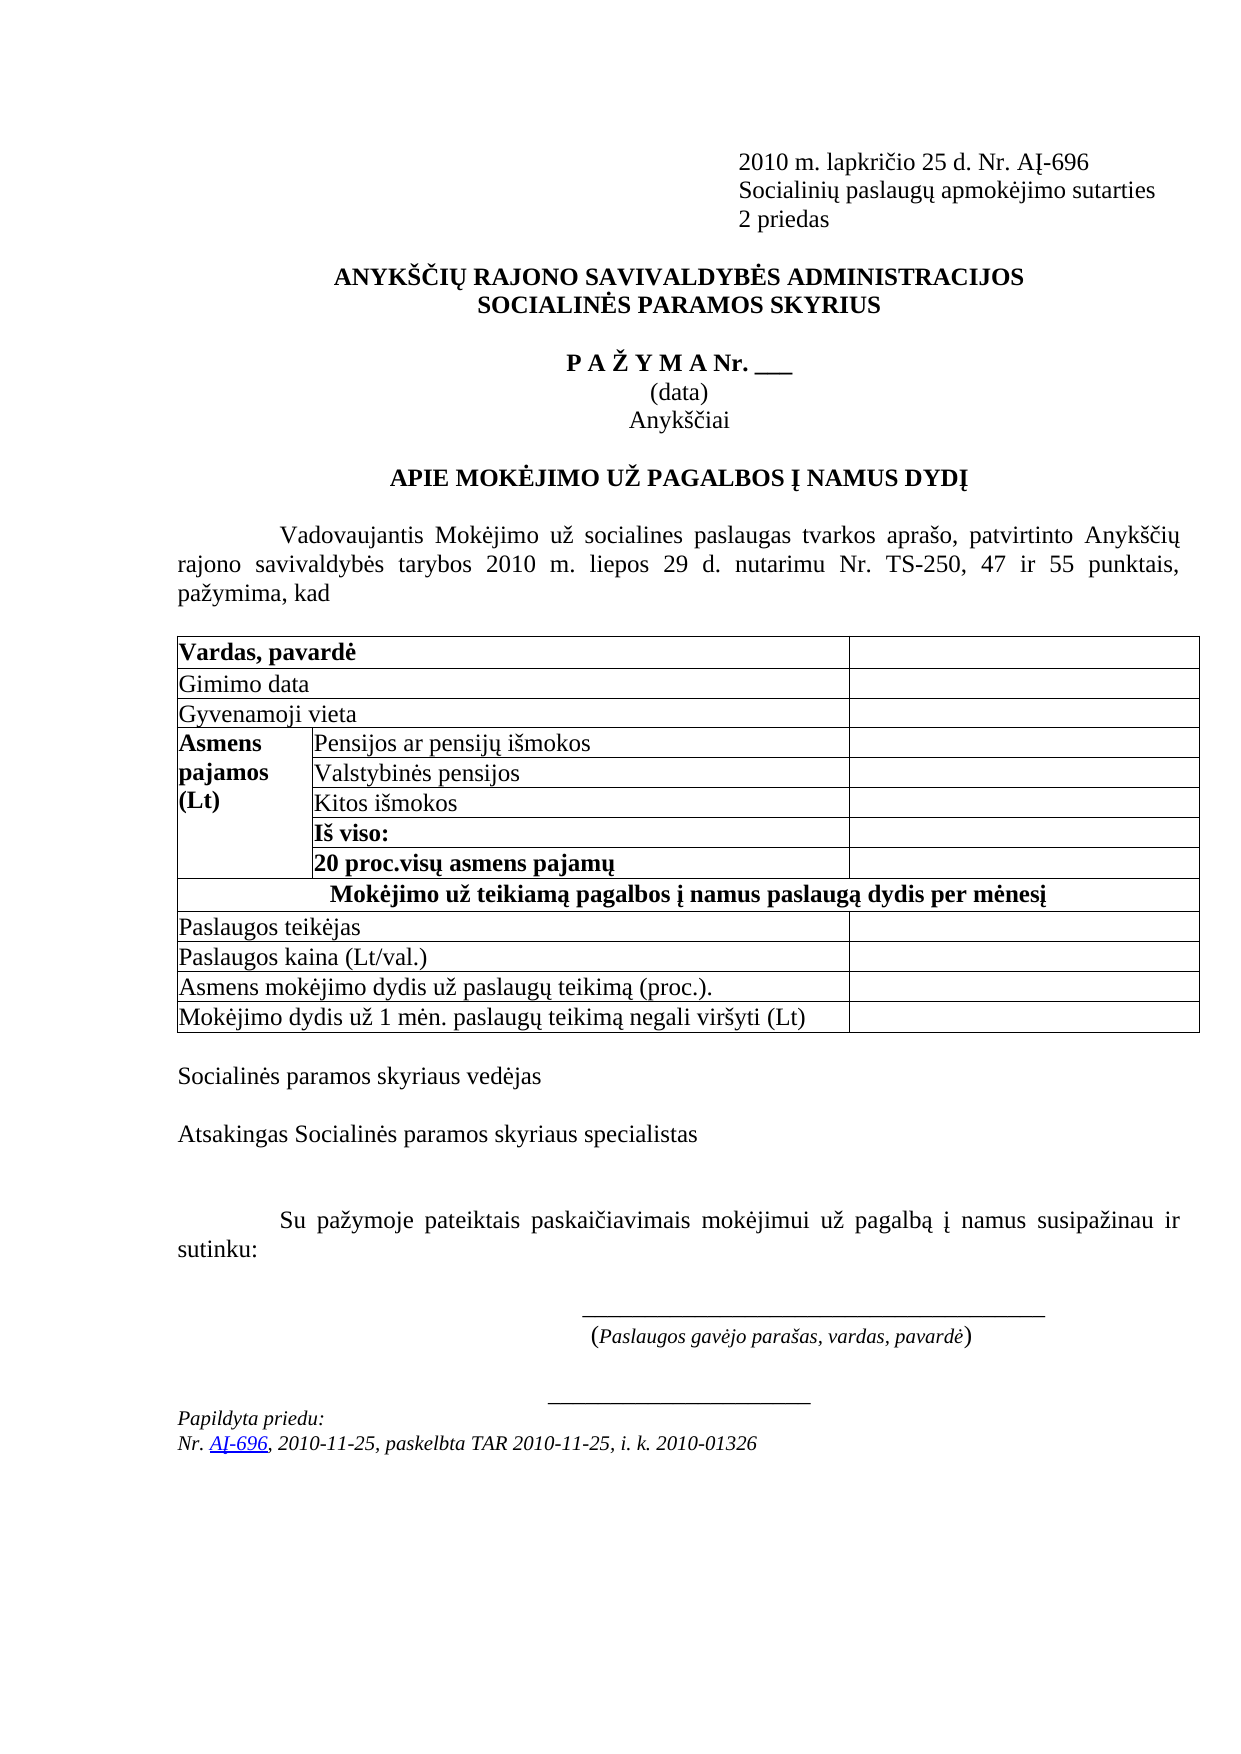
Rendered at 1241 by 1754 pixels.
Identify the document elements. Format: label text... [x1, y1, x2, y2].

text (data) [177, 377, 1181, 406]
text 2 priedas [177, 204, 1181, 233]
table_cell Gyvenamoji vieta [178, 699, 849, 727]
table_header [850, 637, 1199, 668]
table_cell [850, 758, 1199, 787]
table_cell Asmens pajamos (Lt) [178, 728, 312, 878]
text P A Ž Y M A Nr. ___ [177, 348, 1181, 377]
text (Paslaugos gavėjo parašas, vardas, pavardė) [177, 1320, 1181, 1349]
table_cell [850, 788, 1199, 817]
table_cell Pensijos ar pensijų išmokos [313, 728, 849, 757]
text Anykščiai [177, 406, 1181, 434]
text Su pažymoje pateiktais paskaičiavimais mokėjimui už pagalbą į namus susipažinau ir sutinku: [177, 1205, 1181, 1263]
text ANYKŠČIŲ RAJONO SAVIVALDYBĖS ADMINISTRACIJOS [177, 262, 1181, 291]
text Atsakingas Socialinės paramos skyriaus specialistas [177, 1119, 1181, 1148]
table_cell [850, 699, 1199, 727]
table_cell [850, 669, 1199, 698]
table_cell [850, 972, 1199, 1001]
table_cell [850, 818, 1199, 847]
table_cell Kitos išmokos [313, 788, 849, 817]
table_cell [850, 728, 1199, 757]
text Socialinių paslaugų apmokėjimo sutarties [177, 176, 1181, 204]
text Nr. AĮ-696, 2010-11-25, paskelbta TAR 2010-11-25, i. k. 2010-01326 [177, 1430, 1181, 1454]
table_header Vardas, pavardė [178, 637, 849, 668]
table_cell Gimimo data [178, 669, 849, 698]
table_cell Iš viso: [313, 818, 849, 847]
table_cell Paslaugos kaina (Lt/val.) [178, 942, 849, 971]
text Socialinės paramos skyriaus vedėjas [177, 1061, 1181, 1090]
text Papildyta priedu: [177, 1406, 1181, 1430]
table_cell Valstybinės pensijos [313, 758, 849, 787]
table_cell Paslaugos teikėjas [178, 912, 849, 941]
table_cell Mokėjimo už teikiamą pagalbos į namus paslaugą dydis per mėnesį [178, 879, 1199, 911]
table_cell 20 proc.visų asmens pajamų [313, 848, 849, 878]
table_cell [850, 848, 1199, 878]
text Vadovaujantis Mokėjimo už socialines paslaugas tvarkos aprašo, patvirtinto Anykščių rajono savivaldybės tarybos 2010 m. liepos 29 d. nutarimu Nr. TS-250, 47 ir 55 punktais, pažymima, kad [177, 521, 1181, 607]
table_cell [850, 942, 1199, 971]
text 2010 m. lapkričio 25 d. Nr. AĮ-696 [177, 147, 1181, 176]
table_cell Mokėjimo dydis už 1 mėn. paslaugų teikimą negali viršyti (Lt) [178, 1002, 849, 1032]
table_cell Asmens mokėjimo dydis už paslaugų teikimą (proc.). [178, 972, 849, 1001]
text APIE MOKĖJIMO UŽ PAGALBOS Į NAMUS DYDĮ [177, 463, 1181, 492]
text _____________________ [177, 1378, 1181, 1406]
table_cell [850, 912, 1199, 941]
table_cell [850, 1002, 1199, 1032]
text SOCIALINĖS PARAMOS SKYRIUS [177, 291, 1181, 319]
text _____________________________________ [447, 1291, 1181, 1320]
